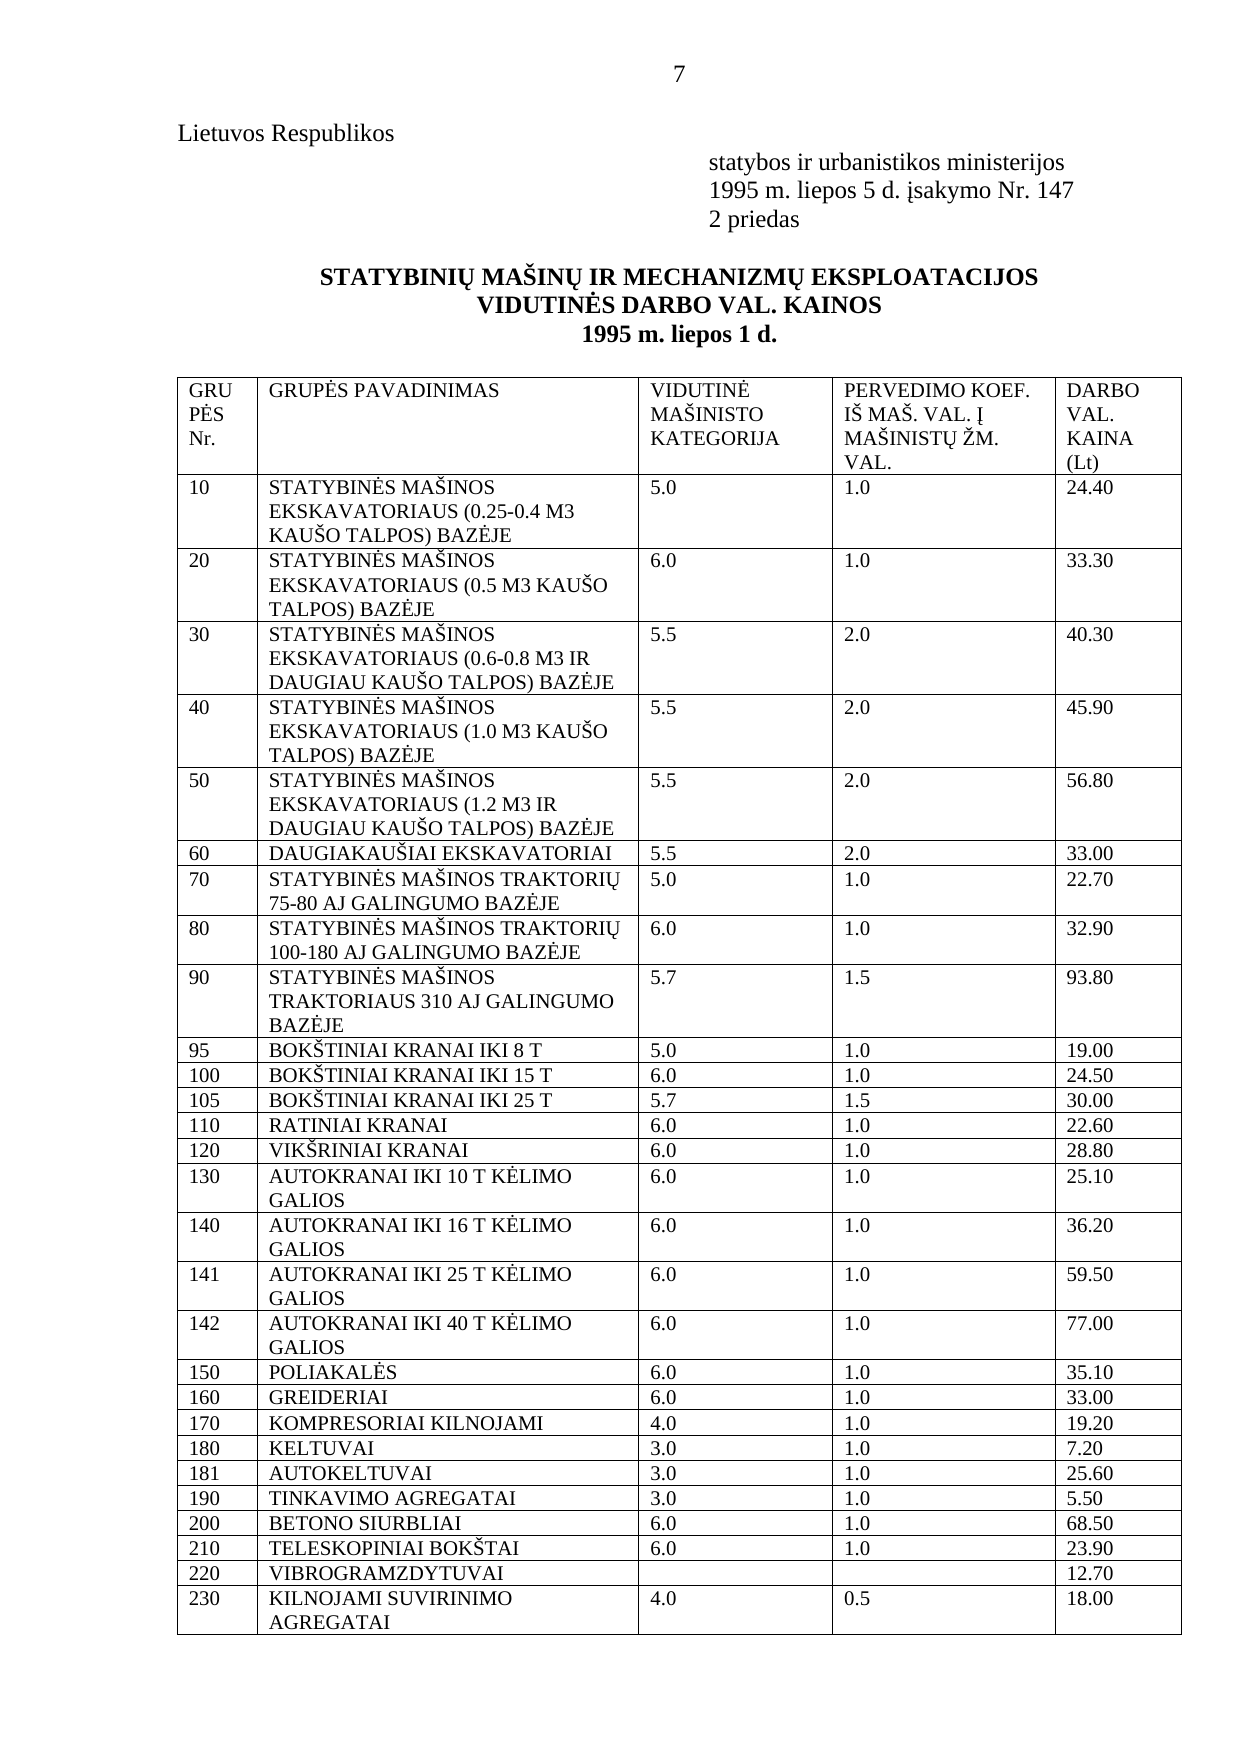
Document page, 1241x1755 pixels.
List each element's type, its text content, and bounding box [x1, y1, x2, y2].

table_cell TELESKOPINIAI BOKŠTAI [258, 1536, 638, 1560]
table_cell 6.0 [639, 1139, 832, 1162]
table_cell 190 [178, 1486, 257, 1510]
table_cell 18.00 [1056, 1586, 1181, 1634]
table_cell 23.90 [1056, 1536, 1181, 1560]
table_cell 140 [178, 1213, 257, 1261]
text VIDUTINĖS DARBO VAL. KAINOS [177, 291, 1181, 319]
table_cell 28.80 [1056, 1139, 1181, 1162]
table_cell KILNOJAMI SUVIRINIMO AGREGATAI [258, 1586, 638, 1634]
table_cell 160 [178, 1385, 257, 1409]
table_cell STATYBINĖS MAŠINOS EKSKAVATORIAUS (1.0 M3 KAUŠO TALPOS) BAZĖJE [258, 695, 638, 767]
table_cell BETONO SIURBLIAI [258, 1511, 638, 1535]
table_cell POLIAKALĖS [258, 1360, 638, 1384]
table_cell [639, 1561, 832, 1585]
table_cell 1.0 [833, 866, 1055, 914]
table_cell STATYBINĖS MAŠINOS EKSKAVATORIAUS (1.2 M3 IR DAUGIAU KAUŠO TALPOS) BAZĖJE [258, 768, 638, 840]
table_cell 5.5 [639, 768, 832, 840]
table_cell 1.0 [833, 1511, 1055, 1535]
table_cell 1.5 [833, 965, 1055, 1037]
table_cell 6.0 [639, 1536, 832, 1560]
table_cell 1.0 [833, 1311, 1055, 1359]
table_cell 1.0 [833, 1486, 1055, 1510]
table_cell 24.50 [1056, 1063, 1181, 1087]
table_cell 6.0 [639, 1213, 832, 1261]
table_cell TINKAVIMO AGREGATAI [258, 1486, 638, 1510]
text 2 priedas [177, 204, 1181, 233]
table_cell DAUGIAKAUŠIAI EKSKAVATORIAI [258, 841, 638, 865]
table_cell 170 [178, 1410, 257, 1434]
table_cell AUTOKELTUVAI [258, 1461, 638, 1485]
table_cell 40 [178, 695, 257, 767]
table_cell KOMPRESORIAI KILNOJAMI [258, 1410, 638, 1434]
table_cell 25.60 [1056, 1461, 1181, 1485]
table_cell 24.40 [1056, 475, 1181, 547]
table_cell 6.0 [639, 916, 832, 964]
table_cell 1.5 [833, 1088, 1055, 1112]
table_cell RATINIAI KRANAI [258, 1113, 638, 1137]
table_cell VIKŠRINIAI KRANAI [258, 1139, 638, 1162]
table_cell 180 [178, 1436, 257, 1459]
table_cell 68.50 [1056, 1511, 1181, 1535]
table_cell 45.90 [1056, 695, 1181, 767]
table_cell [833, 1561, 1055, 1585]
table_cell 1.0 [833, 1164, 1055, 1212]
table_cell 6.0 [639, 1164, 832, 1212]
table_cell GREIDERIAI [258, 1385, 638, 1409]
table_cell 5.5 [639, 841, 832, 865]
table_cell 95 [178, 1038, 257, 1062]
table_cell 220 [178, 1561, 257, 1585]
table_cell 20 [178, 549, 257, 621]
table_cell STATYBINĖS MAŠINOS EKSKAVATORIAUS (0.6-0.8 M3 IR DAUGIAU KAUŠO TALPOS) BAZĖJE [258, 622, 638, 694]
table_cell 5.7 [639, 1088, 832, 1112]
text 1995 m. liepos 5 d. įsakymo Nr. 147 [177, 176, 1181, 204]
table_cell 210 [178, 1536, 257, 1560]
table_cell 142 [178, 1311, 257, 1359]
table_cell 1.0 [833, 916, 1055, 964]
table_header DARBO VAL. KAINA (Lt) [1056, 378, 1181, 474]
table_cell 6.0 [639, 549, 832, 621]
table_cell 12.70 [1056, 1561, 1181, 1585]
text 1995 m. liepos 1 d. [177, 319, 1181, 348]
table_cell 5.7 [639, 965, 832, 1037]
table_cell 90 [178, 965, 257, 1037]
table_cell 105 [178, 1088, 257, 1112]
table_cell 35.10 [1056, 1360, 1181, 1384]
table_cell 2.0 [833, 622, 1055, 694]
table_cell STATYBINĖS MAŠINOS TRAKTORIŲ 100-180 AJ GALINGUMO BAZĖJE [258, 916, 638, 964]
table_cell 130 [178, 1164, 257, 1212]
table_cell 3.0 [639, 1436, 832, 1459]
table_cell 30 [178, 622, 257, 694]
table_cell 10 [178, 475, 257, 547]
table_cell KELTUVAI [258, 1436, 638, 1459]
table_cell 230 [178, 1586, 257, 1634]
table_cell 6.0 [639, 1063, 832, 1087]
table_cell 4.0 [639, 1586, 832, 1634]
table_cell 5.5 [639, 695, 832, 767]
table_cell 200 [178, 1511, 257, 1535]
table_cell 6.0 [639, 1385, 832, 1409]
table_cell 6.0 [639, 1360, 832, 1384]
table_cell 19.20 [1056, 1410, 1181, 1434]
table_cell STATYBINĖS MAŠINOS EKSKAVATORIAUS (0.5 M3 KAUŠO TALPOS) BAZĖJE [258, 549, 638, 621]
table_cell 6.0 [639, 1113, 832, 1137]
table_header VIDUTINĖ MAŠINISTO KATEGORIJA [639, 378, 832, 474]
table_cell 2.0 [833, 841, 1055, 865]
table_cell 1.0 [833, 1461, 1055, 1485]
table_cell 6.0 [639, 1262, 832, 1310]
table_cell AUTOKRANAI IKI 25 T KĖLIMO GALIOS [258, 1262, 638, 1310]
table_cell 36.20 [1056, 1213, 1181, 1261]
table_cell AUTOKRANAI IKI 10 T KĖLIMO GALIOS [258, 1164, 638, 1212]
table_cell 6.0 [639, 1311, 832, 1359]
table_cell 5.50 [1056, 1486, 1181, 1510]
table_cell 1.0 [833, 1385, 1055, 1409]
table_cell 1.0 [833, 1436, 1055, 1459]
table_cell 141 [178, 1262, 257, 1310]
table_cell 7.20 [1056, 1436, 1181, 1459]
table_cell 5.0 [639, 866, 832, 914]
table_cell 0.5 [833, 1586, 1055, 1634]
table_cell 40.30 [1056, 622, 1181, 694]
table_cell STATYBINĖS MAŠINOS TRAKTORIAUS 310 AJ GALINGUMO BAZĖJE [258, 965, 638, 1037]
table_cell 1.0 [833, 1038, 1055, 1062]
table_cell 2.0 [833, 695, 1055, 767]
table_cell 120 [178, 1139, 257, 1162]
table_cell 5.0 [639, 1038, 832, 1062]
table_cell 1.0 [833, 1410, 1055, 1434]
table_cell 2.0 [833, 768, 1055, 840]
table_cell 100 [178, 1063, 257, 1087]
table_cell 59.50 [1056, 1262, 1181, 1310]
table_header GRUPĖS PAVADINIMAS [258, 378, 638, 474]
table_cell 25.10 [1056, 1164, 1181, 1212]
table_cell 1.0 [833, 549, 1055, 621]
table_cell 56.80 [1056, 768, 1181, 840]
table_cell 70 [178, 866, 257, 914]
table_cell 181 [178, 1461, 257, 1485]
table_cell 5.0 [639, 475, 832, 547]
table_cell BOKŠTINIAI KRANAI IKI 15 T [258, 1063, 638, 1087]
table_cell 3.0 [639, 1461, 832, 1485]
table_cell 77.00 [1056, 1311, 1181, 1359]
table_cell 33.00 [1056, 841, 1181, 865]
table_cell 22.60 [1056, 1113, 1181, 1137]
table_cell 1.0 [833, 1213, 1055, 1261]
table_cell 1.0 [833, 1113, 1055, 1137]
table_cell 93.80 [1056, 965, 1181, 1037]
table_cell 6.0 [639, 1511, 832, 1535]
table_cell BOKŠTINIAI KRANAI IKI 25 T [258, 1088, 638, 1112]
text statybos ir urbanistikos ministerijos [177, 147, 1181, 176]
table_cell 32.90 [1056, 916, 1181, 964]
table_cell 30.00 [1056, 1088, 1181, 1112]
table_cell 33.30 [1056, 549, 1181, 621]
table_header PERVEDIMO KOEF. IŠ MAŠ. VAL. Į MAŠINISTŲ ŽM. VAL. [833, 378, 1055, 474]
table_cell AUTOKRANAI IKI 40 T KĖLIMO GALIOS [258, 1311, 638, 1359]
table_cell STATYBINĖS MAŠINOS EKSKAVATORIAUS (0.25-0.4 M3 KAUŠO TALPOS) BAZĖJE [258, 475, 638, 547]
table_cell 1.0 [833, 1360, 1055, 1384]
table_cell AUTOKRANAI IKI 16 T KĖLIMO GALIOS [258, 1213, 638, 1261]
table_cell 1.0 [833, 1536, 1055, 1560]
table_cell VIBROGRAMZDYTUVAI [258, 1561, 638, 1585]
text STATYBINIŲ MAŠINŲ IR MECHANIZMŲ EKSPLOATACIJOS [177, 262, 1181, 291]
table_cell 110 [178, 1113, 257, 1137]
text Lietuvos Respublikos [177, 118, 1181, 147]
table_cell 50 [178, 768, 257, 840]
table_cell 5.5 [639, 622, 832, 694]
table_cell 1.0 [833, 1063, 1055, 1087]
table_cell 60 [178, 841, 257, 865]
table_header GRU PĖS Nr. [178, 378, 257, 474]
table_cell 19.00 [1056, 1038, 1181, 1062]
table_cell BOKŠTINIAI KRANAI IKI 8 T [258, 1038, 638, 1062]
table_cell 1.0 [833, 1139, 1055, 1162]
table_cell 4.0 [639, 1410, 832, 1434]
table_cell 1.0 [833, 475, 1055, 547]
table_cell 3.0 [639, 1486, 832, 1510]
table_cell STATYBINĖS MAŠINOS TRAKTORIŲ 75-80 AJ GALINGUMO BAZĖJE [258, 866, 638, 914]
table_cell 33.00 [1056, 1385, 1181, 1409]
table_cell 1.0 [833, 1262, 1055, 1310]
table_cell 22.70 [1056, 866, 1181, 914]
table_cell 80 [178, 916, 257, 964]
table_cell 150 [178, 1360, 257, 1384]
